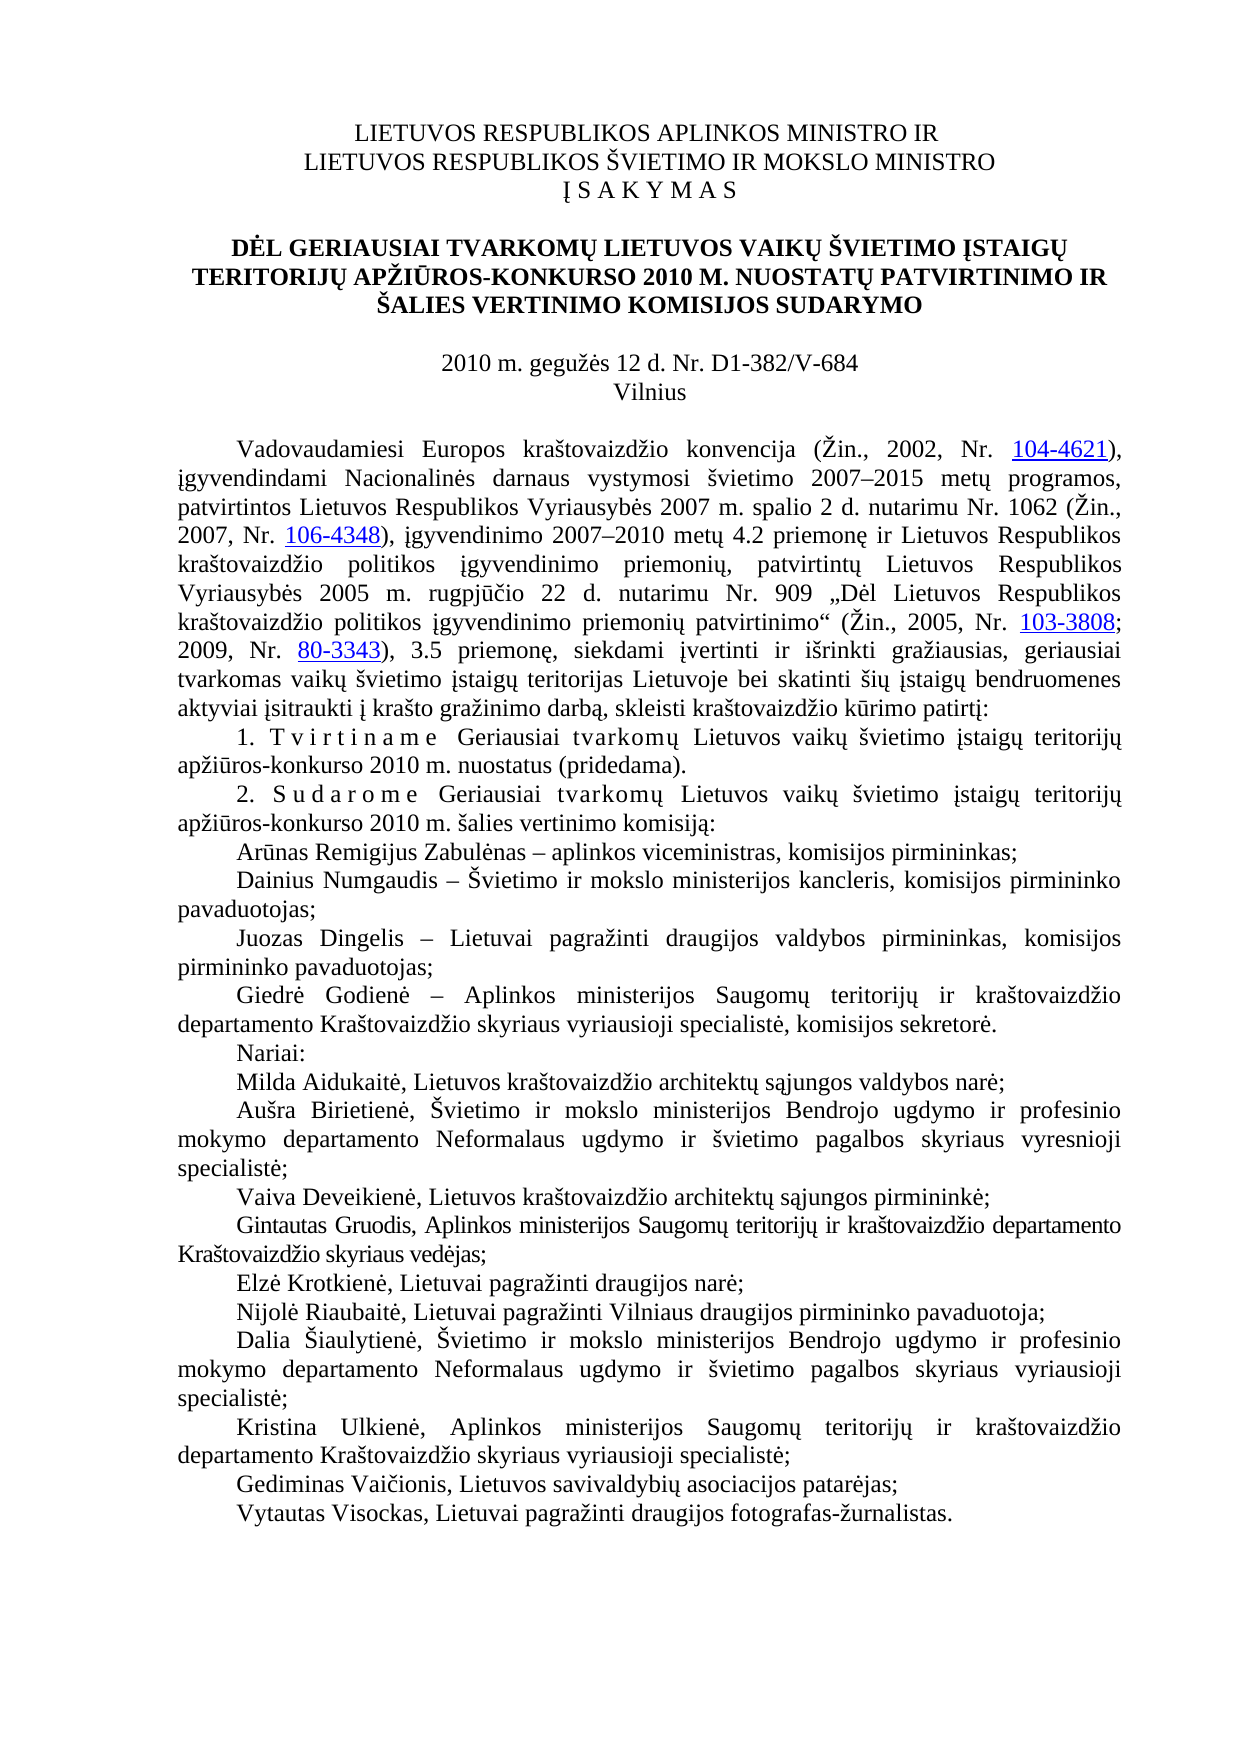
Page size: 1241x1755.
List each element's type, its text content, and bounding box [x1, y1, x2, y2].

text Vadovaudamiesi Europos kraštovaizdžio konvencija (Žin., 2002, Nr. 104-4621), įgyvendindami Nacionalinės darnaus vystymosi švietimo 2007–2015 metų programos, patvirtintos Lietuvos Respublikos Vyriausybės 2007 m. spalio 2 d. nutarimu Nr. 1062 (Žin., 2007, Nr. 106-4348), įgyvendinimo 2007–2010 metų 4.2 priemonę ir Lietuvos Respublikos kraštovaizdžio politikos įgyvendinimo priemonių, patvirtintų Lietuvos Respublikos Vyriausybės 2005 m. rugpjūčio 22 d. nutarimu Nr. 909 „Dėl Lietuvos Respublikos kraštovaizdžio politikos įgyvendinimo priemonių patvirtinimo“ (Žin., 2005, Nr. 103-3808; 2009, Nr. 80-3343), 3.5 priemonę, siekdami įvertinti ir išrinkti gražiausias, geriausiai tvarkomas vaikų švietimo įstaigų teritorijas Lietuvoje bei skatinti šių įstaigų bendruomenes aktyviai įsitraukti į krašto gražinimo darbą, skleisti kraštovaizdžio kūrimo patirtį: [177, 434, 1122, 722]
text Elzė Krotkienė, Lietuvai pagražinti draugijos narė; [177, 1268, 1122, 1297]
text Giedrė Godienė – Aplinkos ministerijos Saugomų teritorijų ir kraštovaizdžio departamento Kraštovaizdžio skyriaus vyriausioji specialistė, komisijos sekretorė. [177, 981, 1122, 1038]
text Gintautas Gruodis, Aplinkos ministerijos Saugomų teritorijų ir kraštovaizdžio departamento Kraštovaizdžio skyriaus vedėjas; [177, 1211, 1122, 1268]
text Vaiva Deveikienė, Lietuvos kraštovaizdžio architektų sąjungos pirmininkė; [177, 1182, 1122, 1211]
text Arūnas Remigijus Zabulėnas – aplinkos viceministras, komisijos pirmininkas; [177, 837, 1122, 866]
text Juozas Dingelis – Lietuvai pagražinti draugijos valdybos pirmininkas, komisijos pirmininko pavaduotojas; [177, 923, 1122, 981]
text LIETUVOS RESPUBLIKOS ŠVIETIMO IR MOKSLO MINISTRO [177, 147, 1122, 176]
text Dalia Šiaulytienė, Švietimo ir mokslo ministerijos Bendrojo ugdymo ir profesinio mokymo departamento Neformalaus ugdymo ir švietimo pagalbos skyriaus vyriausioji specialistė; [177, 1326, 1122, 1412]
text ĮSAKYMAS [177, 176, 1122, 204]
text 2. Sudarome Geriausiai tvarkomų Lietuvos vaikų švietimo įstaigų teritorijų apžiūros-konkurso 2010 m. šalies vertinimo komisiją: [177, 779, 1122, 837]
text Gediminas Vaičionis, Lietuvos savivaldybių asociacijos patarėjas; [177, 1469, 1122, 1498]
text Milda Aidukaitė, Lietuvos kraštovaizdžio architektų sąjungos valdybos narė; [177, 1067, 1122, 1096]
text Nariai: [177, 1038, 1122, 1067]
text 2010 m. gegužės 12 d. Nr. D1-382/V-684 [177, 348, 1122, 377]
text Nijolė Riaubaitė, Lietuvai pagražinti Vilniaus draugijos pirmininko pavaduotoja; [177, 1297, 1122, 1326]
text DĖL geriausiai tvarkomų LIETUVOS vaikų Švietimo įstaigų teritorijų APŽIŪROS-KONKURSO 2010 m. NUOSTATŲ PATVIRTINIMO ir ŠALIES VERTINIMO KOMISIJOS SUDARYMO [177, 233, 1122, 319]
text LIETUVOS RESPUBLIKOS APLINKOS MINISTRO IR [177, 118, 1122, 147]
text Dainius Numgaudis – Švietimo ir mokslo ministerijos kancleris, komisijos pirmininko pavaduotojas; [177, 866, 1122, 923]
text Vilnius [177, 377, 1122, 406]
text 1. Tvirtiname Geriausiai tvarkomų Lietuvos vaikų švietimo įstaigų teritorijų apžiūros-konkurso 2010 m. nuostatus (pridedama). [177, 722, 1122, 779]
text Kristina Ulkienė, Aplinkos ministerijos Saugomų teritorijų ir kraštovaizdžio departamento Kraštovaizdžio skyriaus vyriausioji specialistė; [177, 1412, 1122, 1469]
text Vytautas Visockas, Lietuvai pagražinti draugijos fotografas-žurnalistas. [177, 1498, 1122, 1527]
text Aušra Birietienė, Švietimo ir mokslo ministerijos Bendrojo ugdymo ir profesinio mokymo departamento Neformalaus ugdymo ir švietimo pagalbos skyriaus vyresnioji specialistė; [177, 1096, 1122, 1182]
